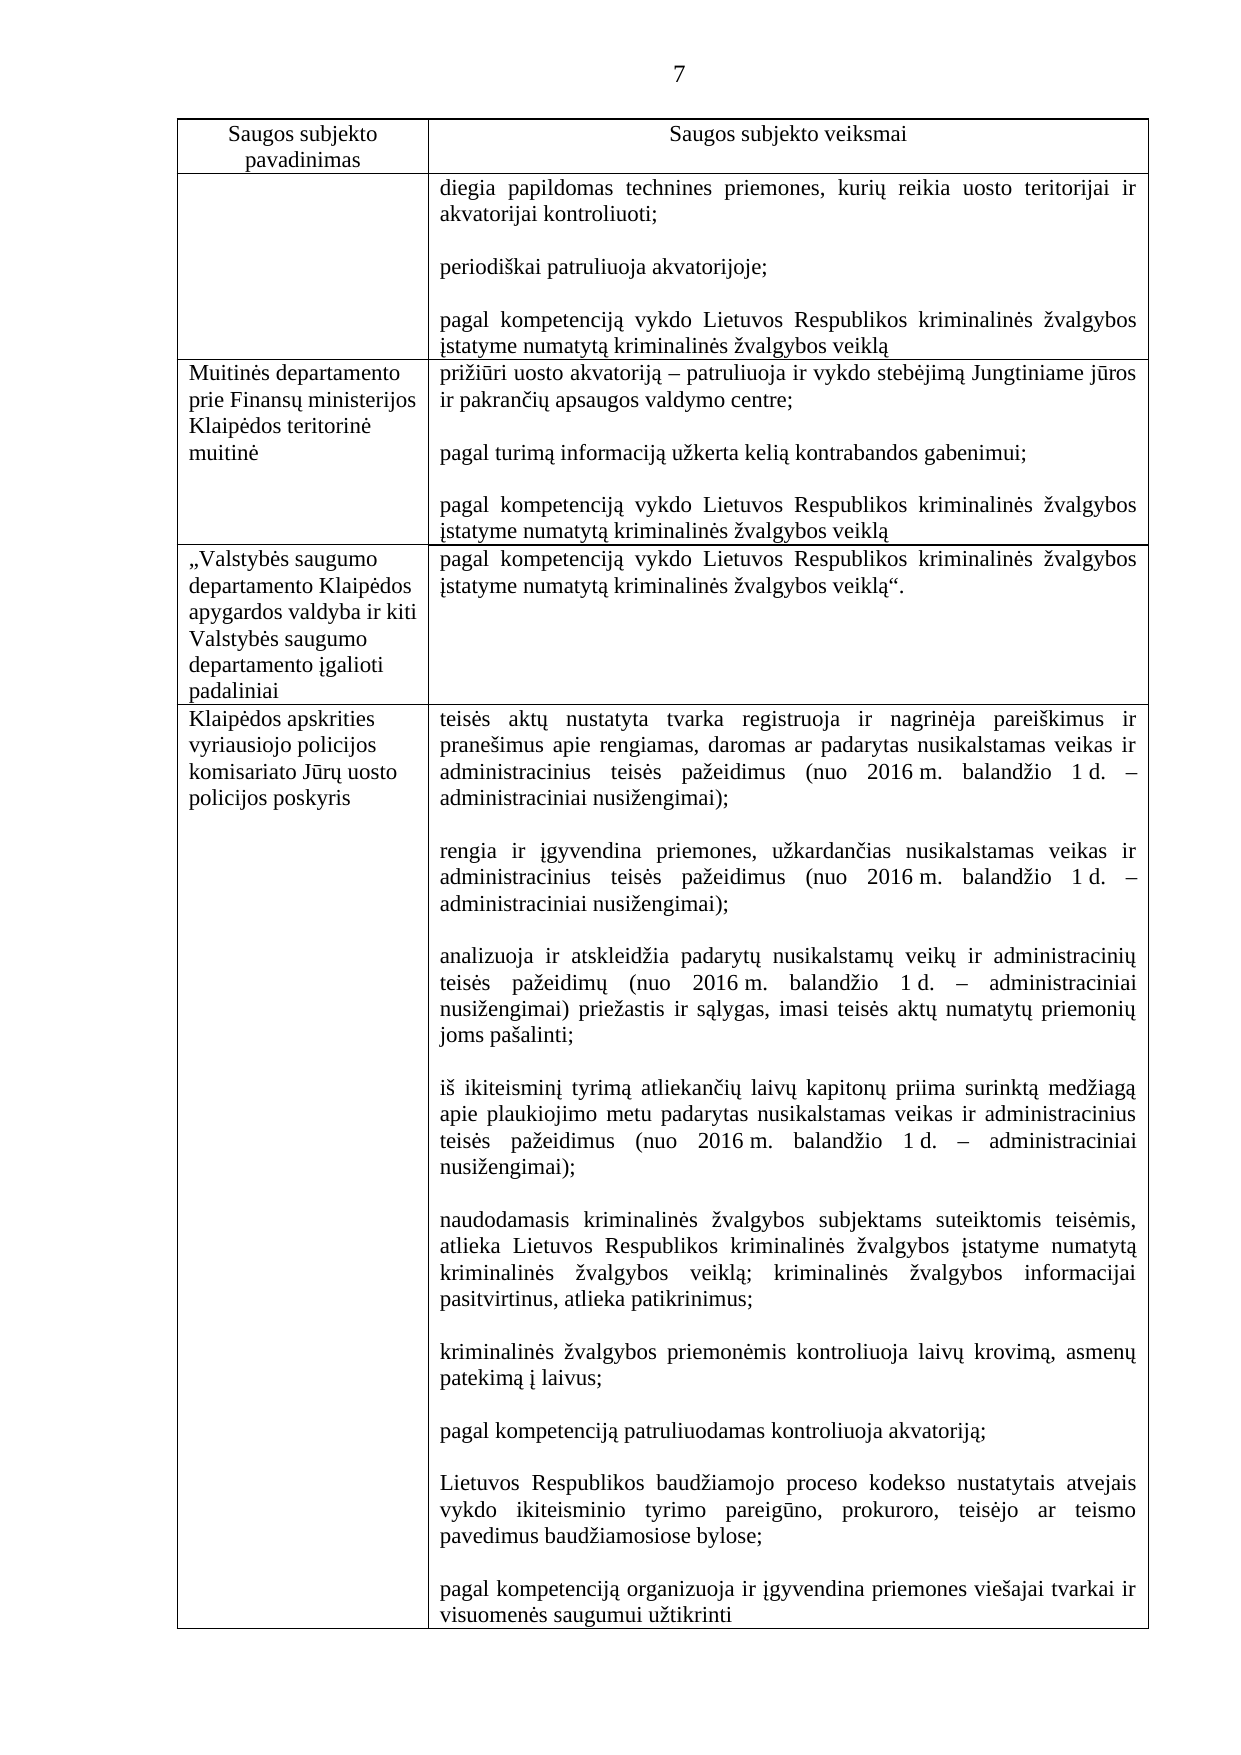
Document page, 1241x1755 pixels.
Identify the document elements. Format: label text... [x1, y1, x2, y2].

table_header Saugos subjekto veiksmai [429, 120, 1148, 172]
table_cell Klaipėdos apskrities vyriausiojo policijos komisariato Jūrų uosto policijos poskyris [178, 705, 428, 1628]
table_cell [178, 174, 428, 358]
table_cell pagal kompetenciją vykdo Lietuvos Respublikos kriminalinės žvalgybos įstatyme numatytą kriminalinės žvalgybos veiklą“. [429, 546, 1148, 704]
table_header Saugos subjekto pavadinimas [178, 120, 428, 172]
table_cell diegia papildomas technines priemones, kurių reikia uosto teritorijai ir akvatorijai kontroliuoti; periodiškai patruliuoja akvatorijoje; pagal kompetenciją vykdo Lietuvos Respublikos kriminalinės žvalgybos įstatyme numatytą kriminalinės žvalgybos veiklą [429, 174, 1148, 358]
table_cell prižiūri uosto akvatoriją – patruliuoja ir vykdo stebėjimą Jungtiniame jūros ir pakrančių apsaugos valdymo centre; pagal turimą informaciją užkerta kelią kontrabandos gabenimui; pagal kompetenciją vykdo Lietuvos Respublikos kriminalinės žvalgybos įstatyme numatytą kriminalinės žvalgybos veiklą [429, 360, 1148, 544]
table_cell „Valstybės saugumo departamento Klaipėdos apygardos valdyba ir kiti Valstybės saugumo departamento įgalioti padaliniai [178, 545, 428, 704]
table_cell Muitinės departamento prie Finansų ministerijos Klaipėdos teritorinė muitinė [178, 360, 428, 544]
table_cell teisės aktų nustatyta tvarka registruoja ir nagrinėja pareiškimus ir pranešimus apie rengiamas, daromas ar padarytas nusikalstamas veikas ir administracinius teisės pažeidimus (nuo 2016 m. balandžio 1 d. – administraciniai nusižengimai); rengia ir įgyvendina priemones, užkardančias nusikalstamas veikas ir administracinius teisės pažeidimus (nuo 2016 m. balandžio 1 d. – administraciniai nusižengimai); analizuoja ir atskleidžia padarytų nusikalstamų veikų ir administracinių teisės pažeidimų (nuo 2016 m. balandžio 1 d. – administraciniai nusižengimai) priežastis ir sąlygas, imasi teisės aktų numatytų priemonių joms pašalinti; iš ikiteisminį tyrimą atliekančių laivų kapitonų priima surinktą medžiagą apie plaukiojimo metu padarytas nusikalstamas veikas ir administracinius teisės pažeidimus (nuo 2016 m. balandžio 1 d. – administraciniai nusižengimai); naudodamasis kriminalinės žvalgybos subjektams suteiktomis teisėmis, atlieka Lietuvos Respublikos kriminalinės žvalgybos įstatyme numatytą kriminalinės žvalgybos veiklą; kriminalinės žvalgybos informacijai pasitvirtinus, atlieka patikrinimus; kriminalinės žvalgybos priemonėmis kontroliuoja laivų krovimą, asmenų patekimą į laivus; pagal kompetenciją patruliuodamas kontroliuoja akvatoriją; Lietuvos Respublikos baudžiamojo proceso kodekso nustatytais atvejais vykdo ikiteisminio tyrimo pareigūno, prokuroro, teisėjo ar teismo pavedimus baudžiamosiose bylose; pagal kompetenciją organizuoja ir įgyvendina priemones viešajai tvarkai ir visuomenės saugumui užtikrinti [429, 705, 1148, 1628]
